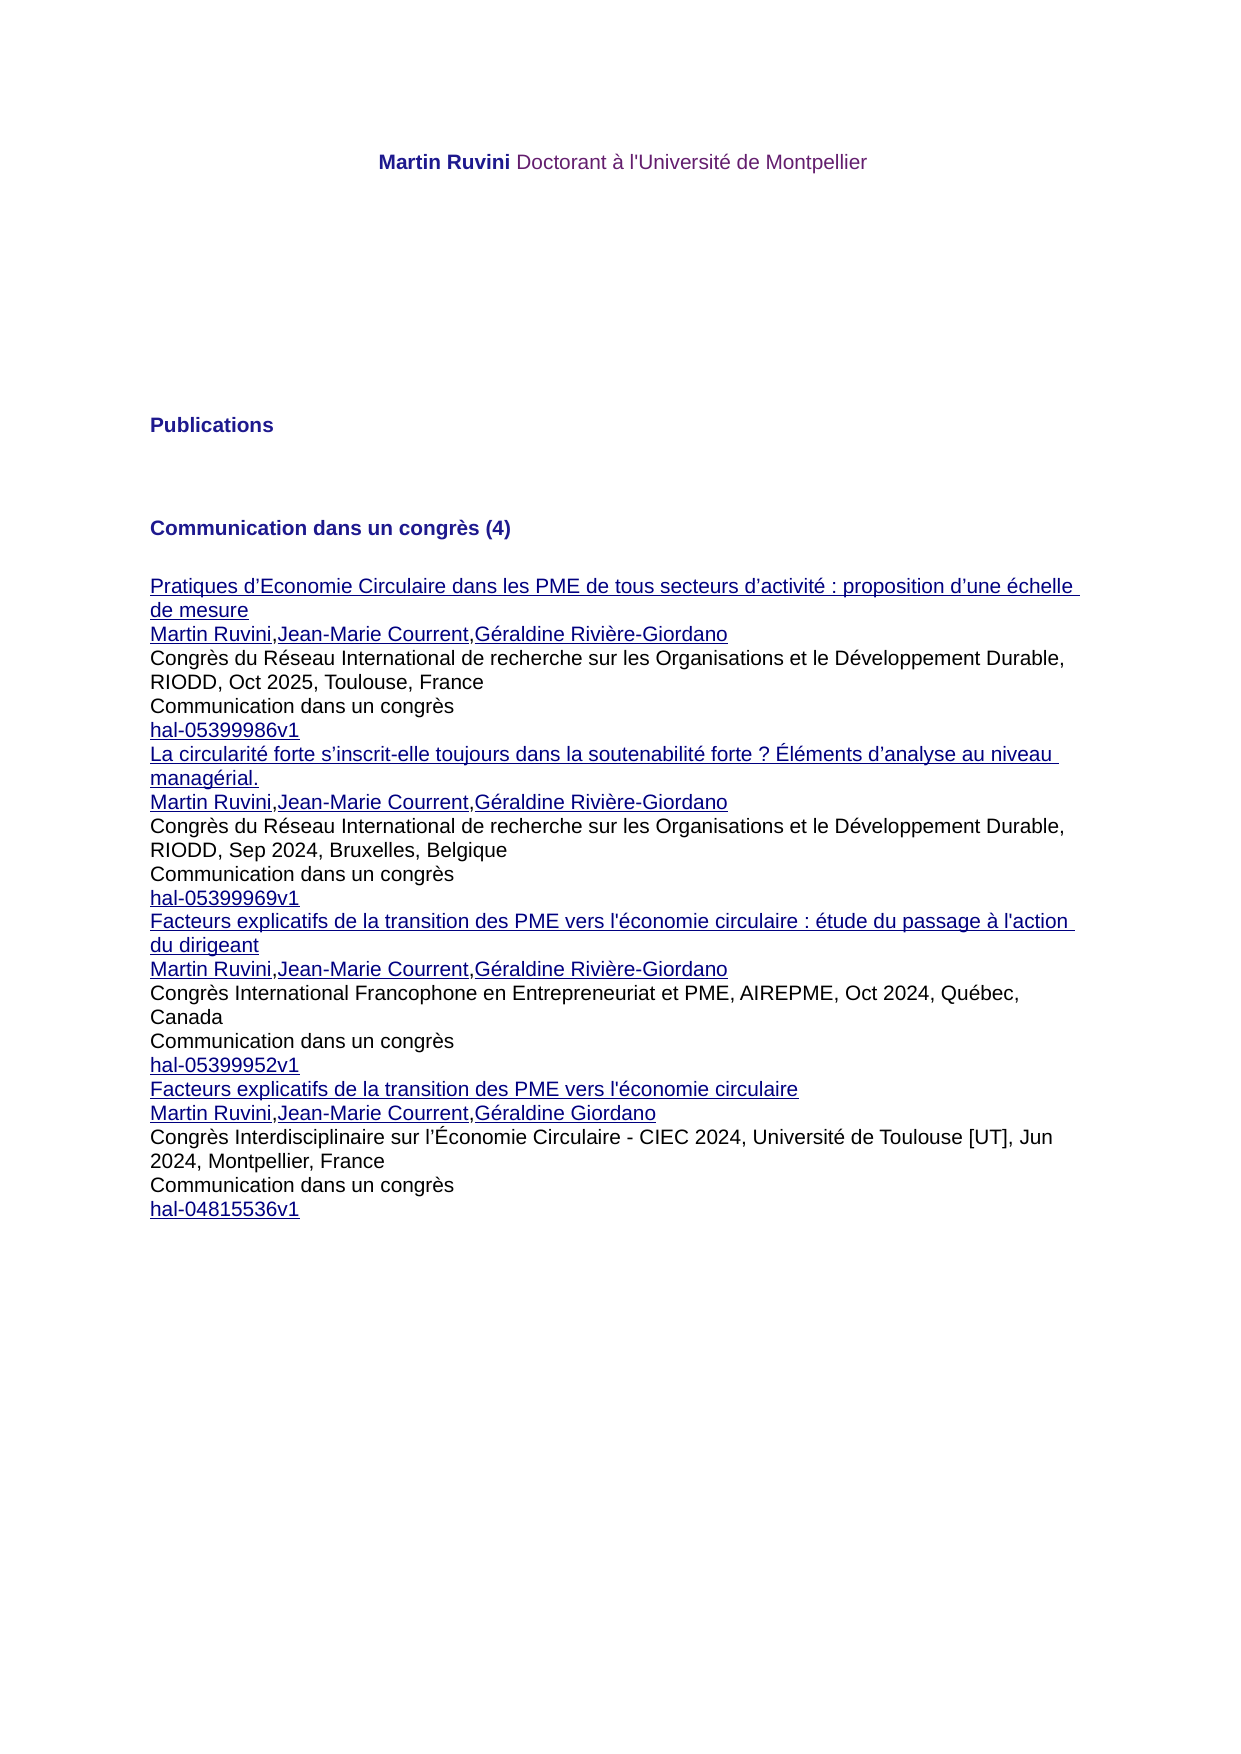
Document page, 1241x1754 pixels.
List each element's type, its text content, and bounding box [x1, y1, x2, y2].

table_header Pratiques d’Economie Circulaire dans les PME de tous secteurs d’activité : proposition d’une échelle de mesure Martin Ruvini,Jean-Marie Courrent,Géraldine Rivière-Giordano Congrès du Réseau International de recherche sur les Organisations et le Développement Durable, RIODD, Oct 2025, Toulouse, France Communication dans un congrès hal-05399986v1 [150, 574, 1090, 742]
subtitle Communication dans un congrès (4) [150, 516, 1090, 539]
table_cell La circularité forte s’inscrit-elle toujours dans la soutenabilité forte ? Éléments d’analyse au niveau managérial. Martin Ruvini,Jean-Marie Courrent,Géraldine Rivière-Giordano Congrès du Réseau International de recherche sur les Organisations et le Développement Durable, RIODD, Sep 2024, Bruxelles, Belgique Communication dans un congrès hal-05399969v1 [150, 742, 1090, 909]
table_cell Facteurs explicatifs de la transition des PME vers l'économie circulaire : étude du passage à l'action du dirigeant Martin Ruvini,Jean-Marie Courrent,Géraldine Rivière-Giordano Congrès International Francophone en Entrepreneuriat et PME, AIREPME, Oct 2024, Québec, Canada Communication dans un congrès hal-05399952v1 [150, 909, 1090, 1077]
table_cell Facteurs explicatifs de la transition des PME vers l'économie circulaire Martin Ruvini,Jean-Marie Courrent,Géraldine Giordano Congrès Interdisciplinaire sur l’Économie Circulaire - CIEC 2024, Université de Toulouse [UT], Jun 2024, Montpellier, France Communication dans un congrès hal-04815536v1 [150, 1077, 1090, 1221]
subtitle Publications [150, 412, 1090, 436]
subtitle Martin Ruvini Doctorant à l'Université de Montpellier [150, 150, 1090, 174]
